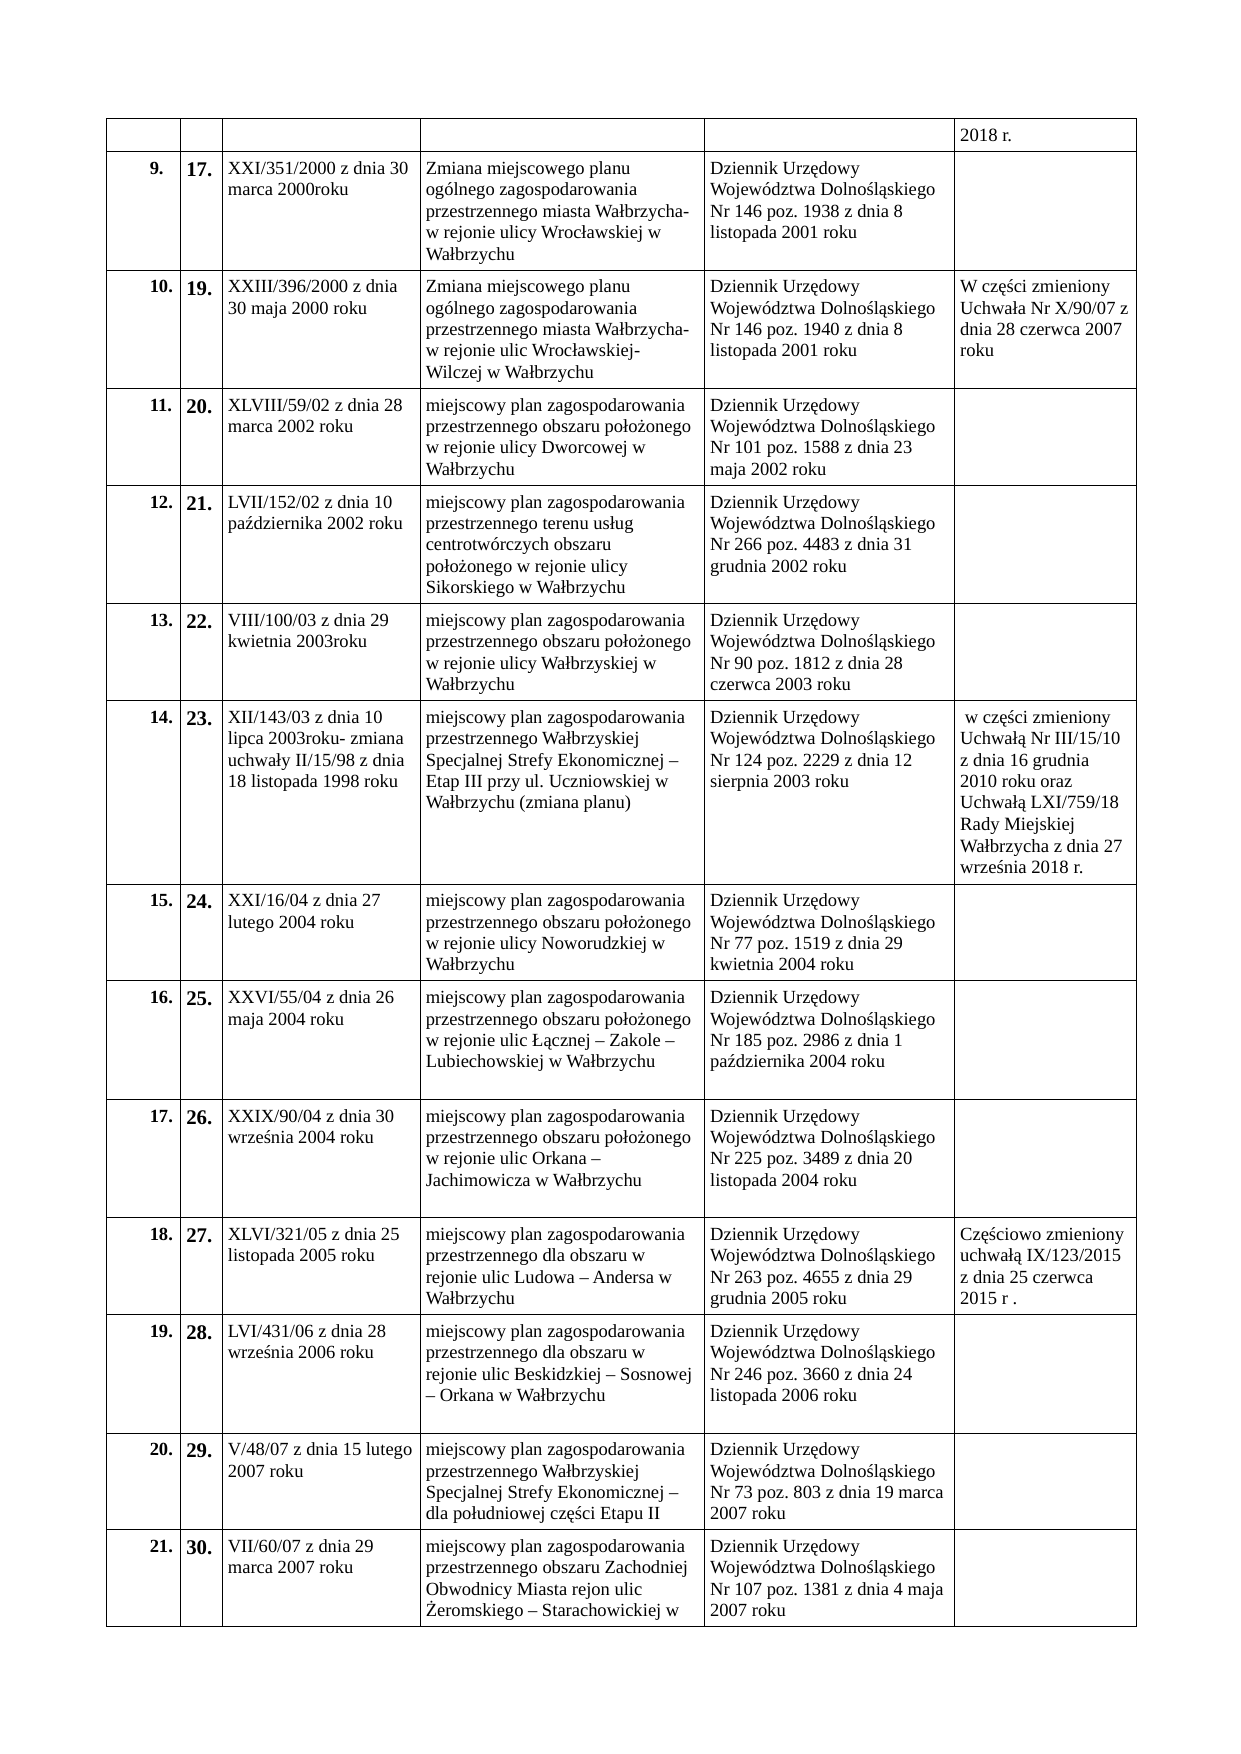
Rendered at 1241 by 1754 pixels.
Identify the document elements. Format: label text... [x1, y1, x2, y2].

table_cell [955, 1100, 1136, 1217]
table_cell 29. [181, 1434, 222, 1529]
table_cell miejscowy plan zagospodarowania przestrzennego dla obszaru w rejonie ulic Beskidzkiej – Sosnowej – Orkana w Wałbrzychu [421, 1315, 704, 1432]
table_cell 25. [181, 981, 222, 1099]
table_cell [955, 885, 1136, 980]
table_cell XXVI/55/04 z dnia 26 maja 2004 roku [223, 981, 420, 1099]
table_cell [107, 885, 180, 980]
table_cell [107, 486, 180, 603]
table_cell 19. [181, 271, 222, 388]
table_cell [955, 604, 1136, 700]
table_cell [107, 1100, 180, 1217]
table_cell Częściowo zmieniony uchwałą IX/123/2015 z dnia 25 czerwca 2015 r . [955, 1218, 1136, 1314]
table_cell [421, 119, 704, 151]
table_cell XLVI/321/05 z dnia 25 listopada 2005 roku [223, 1218, 420, 1314]
table_cell miejscowy plan zagospodarowania przestrzennego obszaru położonego w rejonie ulicy Dworcowej w Wałbrzychu [421, 389, 704, 485]
table_cell 2018 r. [955, 119, 1136, 151]
table_cell XXIII/396/2000 z dnia 30 maja 2000 roku [223, 271, 420, 388]
table_cell [955, 486, 1136, 603]
table_cell LVI/431/06 z dnia 28 września 2006 roku [223, 1315, 420, 1432]
table_cell miejscowy plan zagospodarowania przestrzennego obszaru położonego w rejonie ulic Orkana – Jachimowicza w Wałbrzychu [421, 1100, 704, 1217]
table_cell XXI/16/04 z dnia 27 lutego 2004 roku [223, 885, 420, 980]
table_cell VII/60/07 z dnia 29 marca 2007 roku [223, 1530, 420, 1626]
table_cell Dziennik Urzędowy Województwa Dolnośląskiego Nr 246 poz. 3660 z dnia 24 listopada 2006 roku [705, 1315, 954, 1432]
table_cell [705, 119, 954, 151]
table_cell [107, 1218, 180, 1314]
table_cell XXIX/90/04 z dnia 30 września 2004 roku [223, 1100, 420, 1217]
table_cell Zmiana miejscowego planu ogólnego zagospodarowania przestrzennego miasta Wałbrzycha- w rejonie ulicy Wrocławskiej w Wałbrzychu [421, 152, 704, 269]
table_cell Dziennik Urzędowy Województwa Dolnośląskiego Nr 124 poz. 2229 z dnia 12 sierpnia 2003 roku [705, 701, 954, 883]
table_cell [107, 389, 180, 485]
table_cell [107, 604, 180, 700]
table_cell miejscowy plan zagospodarowania przestrzennego terenu usług centrotwórczych obszaru położonego w rejonie ulicy Sikorskiego w Wałbrzychu [421, 486, 704, 603]
table_cell [955, 1315, 1136, 1432]
table_cell Dziennik Urzędowy Województwa Dolnośląskiego Nr 146 poz. 1938 z dnia 8 listopada 2001 roku [705, 152, 954, 269]
table_cell [955, 152, 1136, 269]
table_cell miejscowy plan zagospodarowania przestrzennego obszaru Zachodniej Obwodnicy Miasta rejon ulic Żeromskiego – Starachowickiej w [421, 1530, 704, 1626]
table_cell Zmiana miejscowego planu ogólnego zagospodarowania przestrzennego miasta Wałbrzycha- w rejonie ulic Wrocławskiej- Wilczej w Wałbrzychu [421, 271, 704, 388]
table_cell VIII/100/03 z dnia 29 kwietnia 2003roku [223, 604, 420, 700]
table_cell [955, 1530, 1136, 1626]
table_cell [107, 271, 180, 388]
table_cell 23. [181, 701, 222, 883]
table_cell Dziennik Urzędowy Województwa Dolnośląskiego Nr 225 poz. 3489 z dnia 20 listopada 2004 roku [705, 1100, 954, 1217]
table_cell Dziennik Urzędowy Województwa Dolnośląskiego Nr 107 poz. 1381 z dnia 4 maja 2007 roku [705, 1530, 954, 1626]
table_cell [955, 389, 1136, 485]
table_cell [955, 1434, 1136, 1529]
table_cell [107, 981, 180, 1099]
table_cell [107, 119, 180, 151]
table_cell [107, 1315, 180, 1432]
table_cell 21. [181, 486, 222, 603]
table_cell V/48/07 z dnia 15 lutego 2007 roku [223, 1434, 420, 1529]
table_cell Dziennik Urzędowy Województwa Dolnośląskiego Nr 185 poz. 2986 z dnia 1 października 2004 roku [705, 981, 954, 1099]
table_cell miejscowy plan zagospodarowania przestrzennego Wałbrzyskiej Specjalnej Strefy Ekonomicznej – dla południowej części Etapu II [421, 1434, 704, 1529]
table_cell 30. [181, 1530, 222, 1626]
table_cell [955, 981, 1136, 1099]
table_cell miejscowy plan zagospodarowania przestrzennego obszaru położonego w rejonie ulicy Noworudzkiej w Wałbrzychu [421, 885, 704, 980]
table_cell 24. [181, 885, 222, 980]
table_cell Dziennik Urzędowy Województwa Dolnośląskiego Nr 146 poz. 1940 z dnia 8 listopada 2001 roku [705, 271, 954, 388]
table_cell 27. [181, 1218, 222, 1314]
table_cell LVII/152/02 z dnia 10 października 2002 roku [223, 486, 420, 603]
table_cell [107, 1530, 180, 1626]
table_cell W części zmieniony Uchwała Nr X/90/07 z dnia 28 czerwca 2007 roku [955, 271, 1136, 388]
table_cell Dziennik Urzędowy Województwa Dolnośląskiego Nr 101 poz. 1588 z dnia 23 maja 2002 roku [705, 389, 954, 485]
table_cell 28. [181, 1315, 222, 1432]
table_cell 22. [181, 604, 222, 700]
table_cell [181, 119, 222, 151]
table_cell 17. [181, 152, 222, 269]
table_cell 20. [181, 389, 222, 485]
table_cell [107, 152, 180, 269]
table_cell Dziennik Urzędowy Województwa Dolnośląskiego Nr 77 poz. 1519 z dnia 29 kwietnia 2004 roku [705, 885, 954, 980]
table_cell miejscowy plan zagospodarowania przestrzennego Wałbrzyskiej Specjalnej Strefy Ekonomicznej – Etap III przy ul. Uczniowskiej w Wałbrzychu (zmiana planu) [421, 701, 704, 883]
table_cell miejscowy plan zagospodarowania przestrzennego obszaru położonego w rejonie ulicy Wałbrzyskiej w Wałbrzychu [421, 604, 704, 700]
table_cell w części zmieniony Uchwałą Nr III/15/10 z dnia 16 grudnia 2010 roku oraz Uchwałą LXI/759/18 Rady Miejskiej Wałbrzycha z dnia 27 września 2018 r. [955, 701, 1136, 883]
table_cell XXI/351/2000 z dnia 30 marca 2000roku [223, 152, 420, 269]
table_cell [107, 1434, 180, 1529]
table_cell XII/143/03 z dnia 10 lipca 2003roku- zmiana uchwały II/15/98 z dnia 18 listopada 1998 roku [223, 701, 420, 883]
table_cell XLVIII/59/02 z dnia 28 marca 2002 roku [223, 389, 420, 485]
table_cell Dziennik Urzędowy Województwa Dolnośląskiego Nr 90 poz. 1812 z dnia 28 czerwca 2003 roku [705, 604, 954, 700]
table_cell 26. [181, 1100, 222, 1217]
table_cell miejscowy plan zagospodarowania przestrzennego dla obszaru w rejonie ulic Ludowa – Andersa w Wałbrzychu [421, 1218, 704, 1314]
table_cell Dziennik Urzędowy Województwa Dolnośląskiego Nr 266 poz. 4483 z dnia 31 grudnia 2002 roku [705, 486, 954, 603]
table_cell [107, 701, 180, 883]
table_cell Dziennik Urzędowy Województwa Dolnośląskiego Nr 263 poz. 4655 z dnia 29 grudnia 2005 roku [705, 1218, 954, 1314]
table_cell Dziennik Urzędowy Województwa Dolnośląskiego Nr 73 poz. 803 z dnia 19 marca 2007 roku [705, 1434, 954, 1529]
table_cell miejscowy plan zagospodarowania przestrzennego obszaru położonego w rejonie ulic Łącznej – Zakole – Lubiechowskiej w Wałbrzychu [421, 981, 704, 1099]
table_cell [223, 119, 420, 151]
